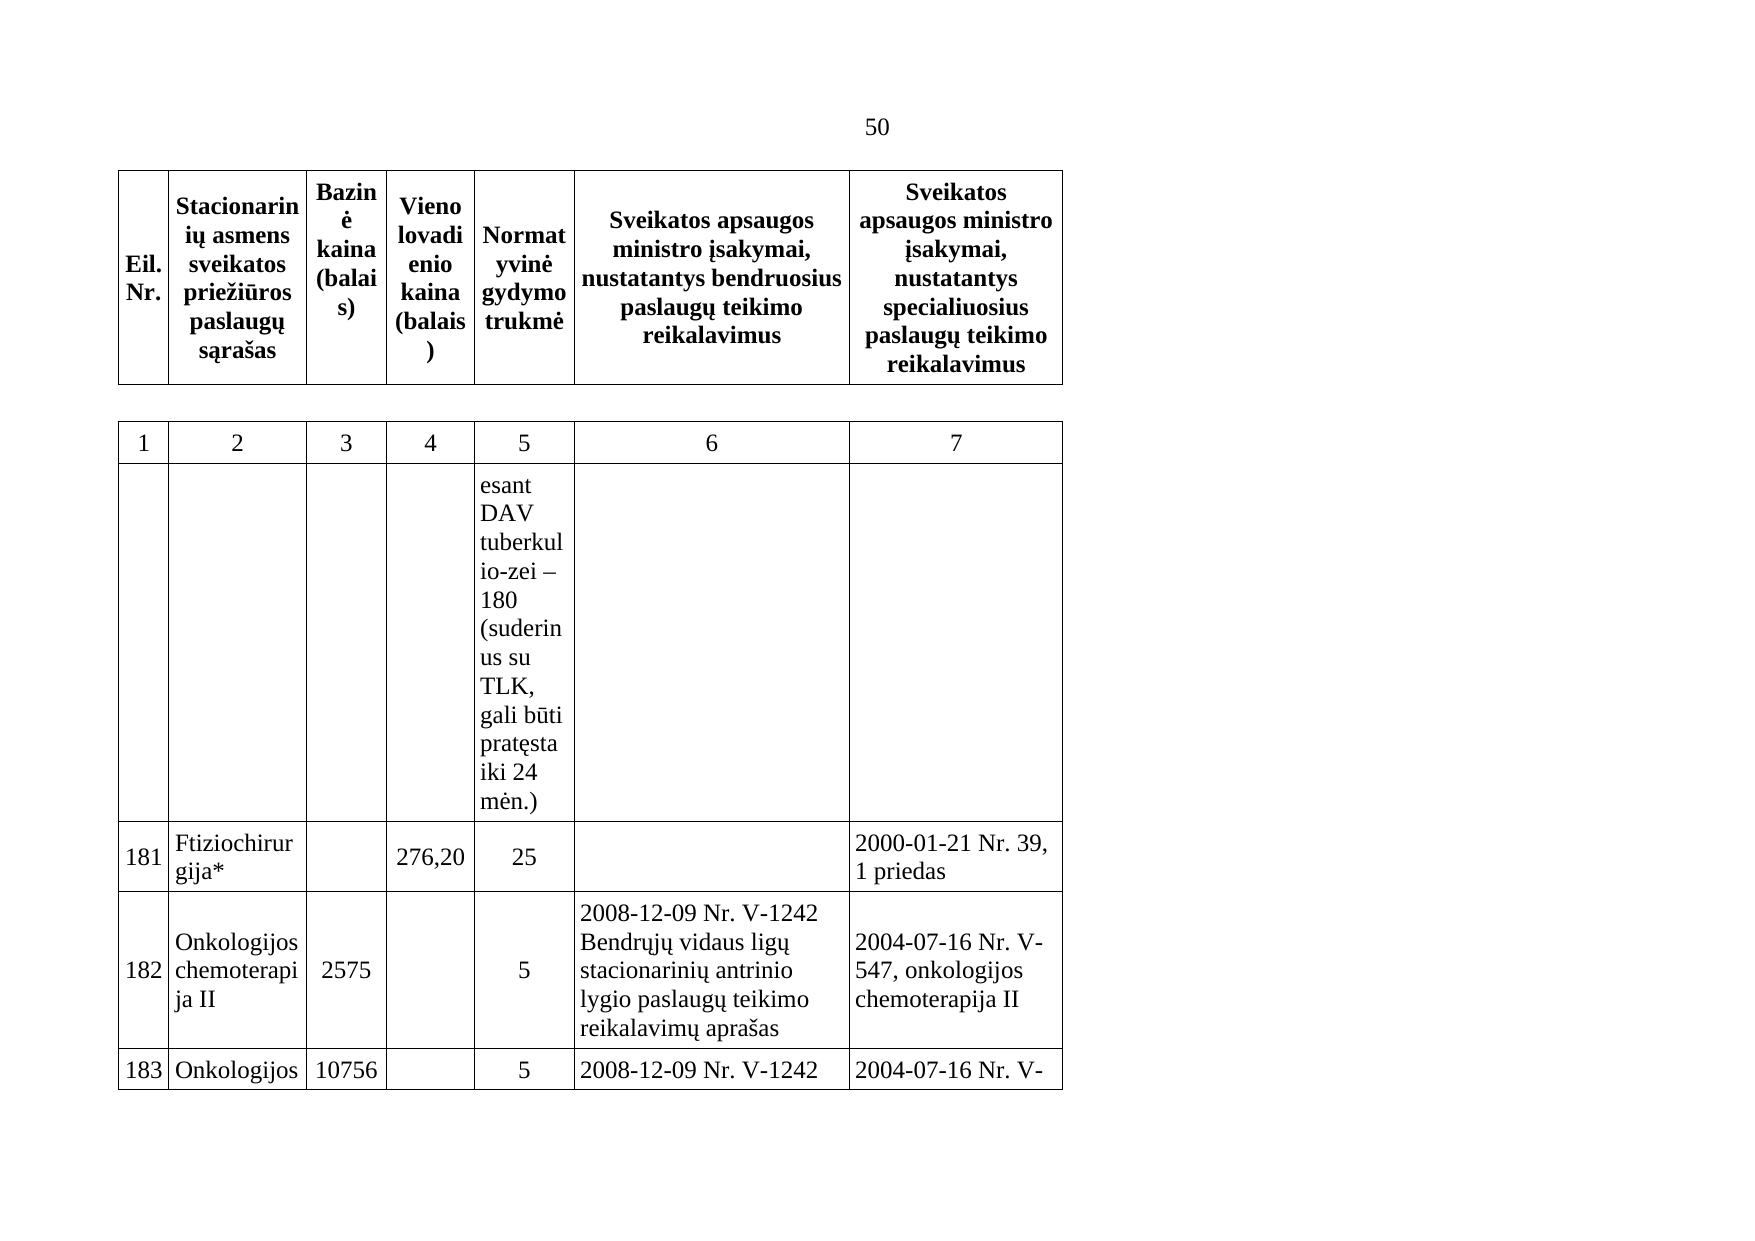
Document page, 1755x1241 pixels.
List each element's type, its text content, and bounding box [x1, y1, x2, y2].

table_cell Onkologijos chemoterapija II [169, 892, 306, 1048]
table_cell 276,20 [387, 822, 474, 891]
table_cell Onkologijos [169, 1049, 306, 1089]
table_cell Ftiziochirurgija* [169, 822, 306, 891]
table_cell [387, 464, 474, 821]
table_cell [306, 385, 387, 421]
table_header Eil. Nr. [119, 171, 168, 384]
table_header Normatyvinė gydymo trukmė [475, 171, 574, 384]
table_cell 25 [475, 822, 574, 891]
table_cell 2000-01-21 Nr. 39, 1 priedas [850, 822, 1062, 891]
table_cell 2 [169, 422, 306, 463]
table_cell 2004-07-16 Nr. V- [850, 1049, 1062, 1089]
table_cell [169, 464, 306, 821]
table_cell 2575 [307, 892, 386, 1048]
table_cell 5 [475, 1049, 574, 1089]
table_cell 1 [119, 422, 168, 463]
table_cell 5 [475, 892, 574, 1048]
table_cell 6 [575, 422, 849, 463]
table_cell 183 [119, 1049, 168, 1089]
table_cell [119, 464, 168, 821]
table_cell [118, 385, 169, 421]
table_cell 10756 [307, 1049, 386, 1089]
table_header Sveikatos apsaugos ministro įsakymai, nustatantys bendruosius paslaugų teikimo reikalavimus [575, 171, 849, 384]
table_cell [387, 892, 474, 1048]
table_cell [574, 385, 849, 421]
table_cell [387, 1049, 474, 1089]
table_cell [850, 464, 1062, 821]
table_cell [849, 385, 1063, 421]
table_header Bazinė kaina (balais) [307, 171, 386, 384]
table_cell [575, 822, 849, 891]
table_cell 4 [387, 422, 474, 463]
table_cell 7 [850, 422, 1062, 463]
table_header Sveikatos apsaugos ministro įsakymai, nustatantys specialiuosius paslaugų teikimo reikalavimus [850, 171, 1062, 384]
table_cell 182 [119, 892, 168, 1048]
table_cell 5 [475, 422, 574, 463]
table_cell esant DAV tuberkulio-zei –180 (suderinus su TLK, gali būti pratęsta iki 24 mėn.) [475, 464, 574, 821]
table_cell [307, 822, 386, 891]
table_cell 181 [119, 822, 168, 891]
table_cell [387, 385, 474, 421]
table_cell 2008-12-09 Nr. V-1242 [575, 1049, 849, 1089]
table_header Stacionarinių asmens sveikatos priežiūros paslaugų sąrašas [169, 171, 306, 384]
table_cell 3 [307, 422, 386, 463]
table_cell [307, 464, 386, 821]
table_cell [169, 385, 306, 421]
table_header Vieno lovadienio kaina (balais) [387, 171, 474, 384]
table_cell [474, 385, 574, 421]
table_cell [575, 464, 849, 821]
table_cell 2004-07-16 Nr. V-547, onkologijos chemoterapija II [850, 892, 1062, 1048]
table_cell 2008-12-09 Nr. V-1242 Bendrųjų vidaus ligų stacionarinių antrinio lygio paslaugų teikimo reikalavimų aprašas [575, 892, 849, 1048]
